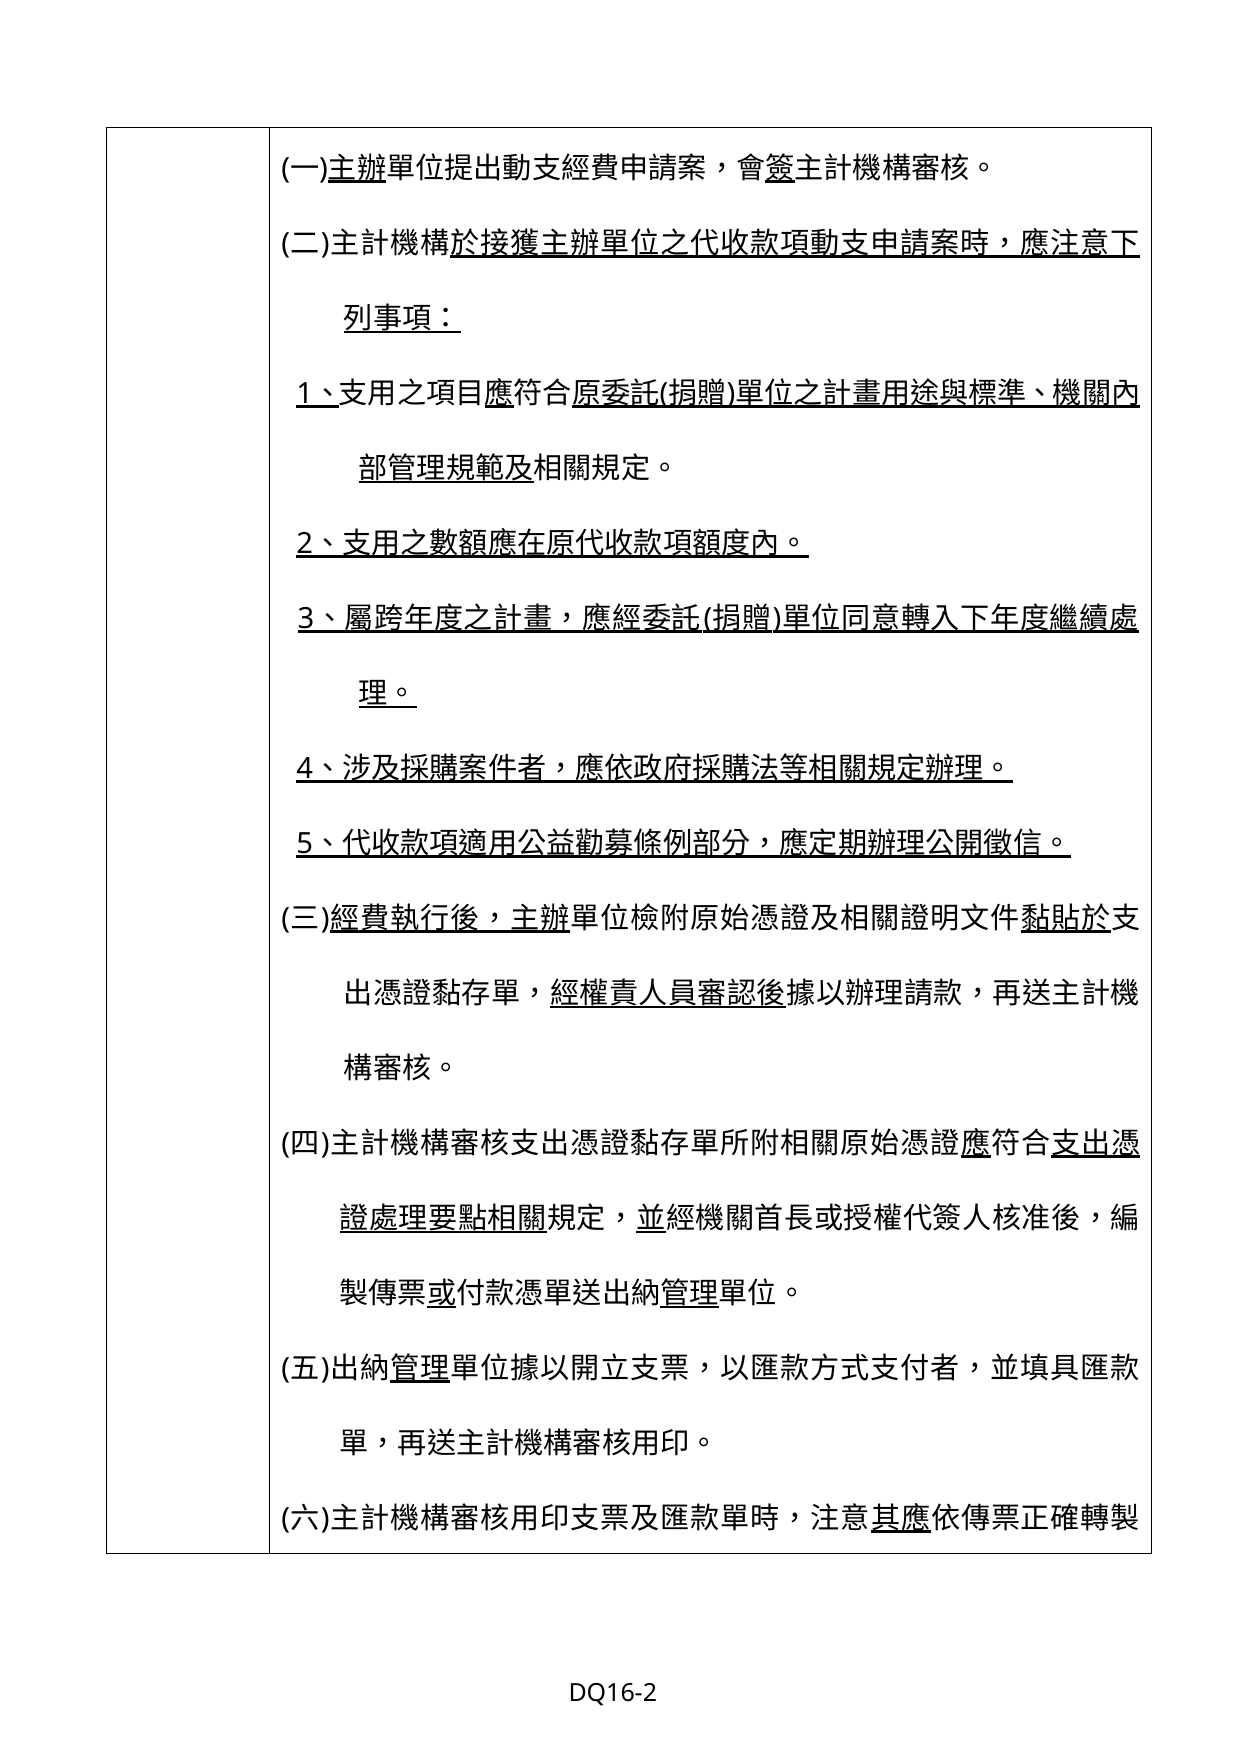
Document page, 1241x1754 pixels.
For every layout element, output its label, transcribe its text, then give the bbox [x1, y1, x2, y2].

table_cell (一)主辦單位提出動支經費申請案，會簽主計機構審核。 (二)主計機構於接獲主辦單位之代收款項動支申請案時，應注意下列事項： 1、支用之項目應符合原委託(捐贈)單位之計畫用途與標準、機關內部管理規範及相關規定。 2、支用之數額應在原代收款項額度內。 3、屬跨年度之計畫，應經委託(捐贈)單位同意轉入下年度繼續處理。 4、涉及採購案件者，應依政府採購法等相關規定辦理。 5、代收款項適用公益勸募條例部分，應定期辦理公開徵信。 (三)經費執行後，主辦單位檢附原始憑證及相關證明文件黏貼於支出憑證黏存單，經權責人員審認後據以辦理請款，再送主計機構審核。 (四)主計機構審核支出憑證黏存單所附相關原始憑證應符合支出憑證處理要點相關規定，並經機關首長或授權代簽人核准後，編製傳票或付款憑單送出納管理單位。 (五)出納管理單位據以開立支票，以匯款方式支付者，並填具匯款單，再送主計機構審核用印。 (六)主計機構審核用印支票及匯款單時，注意其應依傳票正確轉製 [270, 128, 1151, 1553]
table_cell [107, 128, 269, 1553]
